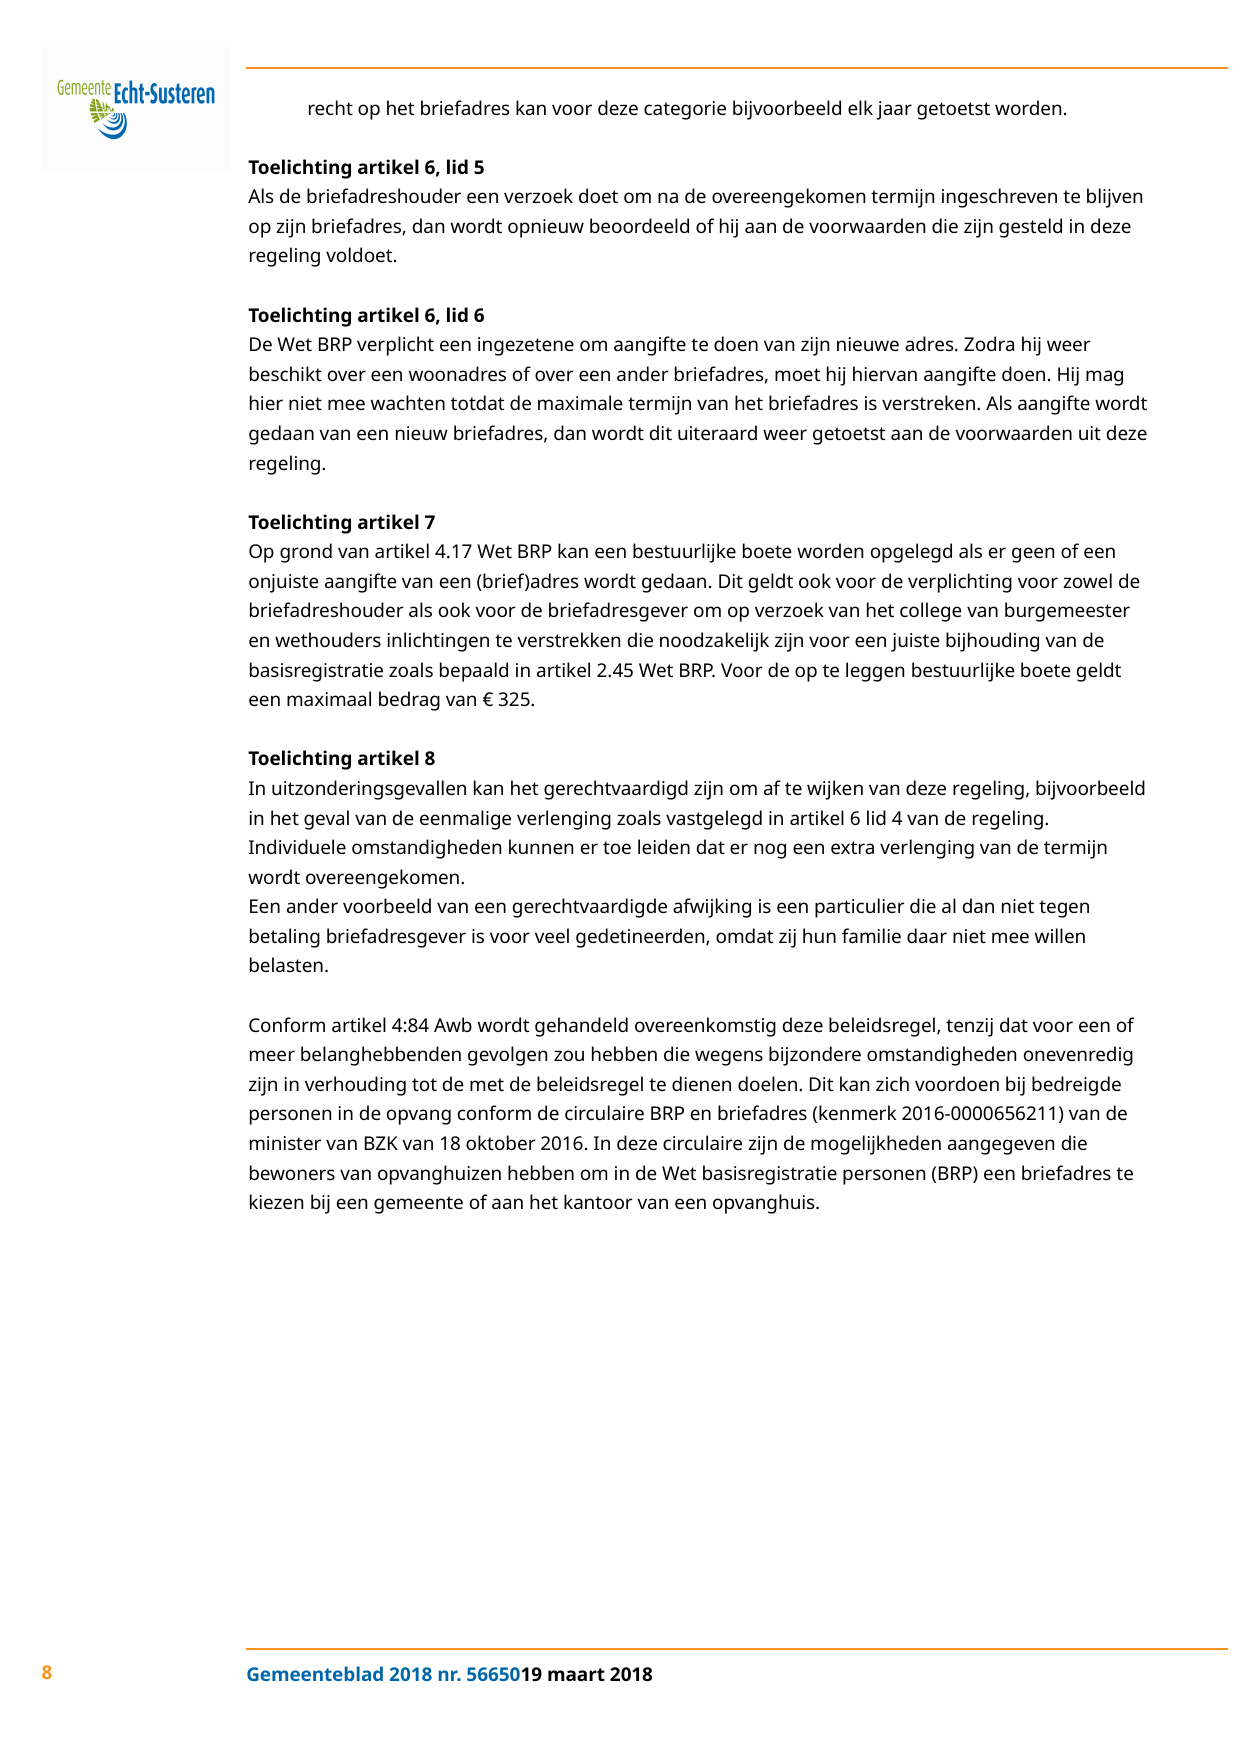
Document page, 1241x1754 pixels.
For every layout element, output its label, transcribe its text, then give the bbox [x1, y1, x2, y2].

text Toelichting artikel 6, lid 5 [248, 154, 1152, 180]
text De Wet BRP verplicht een ingezetene om aangifte te doen van zijn nieuwe adres. Zodra hij weer beschikt over een woonadres of over een ander briefadres, moet hij hiervan aangifte doen. Hij mag hier niet mee wachten totdat de maximale termijn van het briefadres is verstreken. Als aangifte wordt gedaan van een nieuw briefadres, dan wordt dit uiteraard weer getoetst aan de voorwaarden uit deze regeling. [248, 331, 1152, 476]
text Een ander voorbeeld van een gerechtvaardigde afwijking is een particulier die al dan niet tegen betaling briefadresgever is voor veel gedetineerden, omdat zij hun familie daar niet mee willen belasten. [248, 893, 1152, 978]
text Toelichting artikel 7 [248, 509, 1152, 535]
text Conform artikel 4:84 Awb wordt gehandeld overeenkomstig deze beleidsregel, tenzij dat voor een of meer belanghebbenden gevolgen zou hebben die wegens bijzondere omstandigheden onevenredig zijn in verhouding tot de met de beleidsregel te dienen doelen. Dit kan zich voordoen bij bedreigde personen in de opvang conform de circulaire BRP en briefadres (kenmerk 2016-0000656211) van de minister van BZK van 18 oktober 2016. In deze circulaire zijn de mogelijkheden aangegeven die bewoners van opvanghuizen hebben om in de Wet basisregistratie personen (BRP) een briefadres te kiezen bij een gemeente of aan het kantoor van een opvanghuis. [248, 1012, 1152, 1215]
picture [41, 47, 231, 172]
text Als de briefadreshouder een verzoek doet om na de overeengekomen termijn ingeschreven te blijven op zijn briefadres, dan wordt opnieuw beoordeeld of hij aan de voorwaarden die zijn gesteld in deze regeling voldoet. [248, 183, 1152, 268]
text In uitzonderingsgevallen kan het gerechtvaardigd zijn om af te wijken van deze regeling, bijvoorbeeld in het geval van de eenmalige verlenging zoals vastgelegd in artikel 6 lid 4 van de regeling. Individuele omstandigheden kunnen er toe leiden dat er nog een extra verlenging van de termijn wordt overeengekomen. [248, 775, 1152, 890]
list recht op het briefadres kan voor deze categorie bijvoorbeeld elk jaar getoetst worden. [248, 95, 1152, 121]
text Op grond van artikel 4.17 Wet BRP kan een bestuurlijke boete worden opgelegd als er geen of een onjuiste aangifte van een (brief)adres wordt gedaan. Dit geldt ook voor de verplichting voor zowel de briefadreshouder als ook voor de briefadresgever om op verzoek van het college van burgemeester en wethouders inlichtingen te verstrekken die noodzakelijk zijn voor een juiste bijhouding van de basisregistratie zoals bepaald in artikel 2.45 Wet BRP. Voor de op te leggen bestuurlijke boete geldt een maximaal bedrag van € 325. [248, 538, 1152, 712]
text Toelichting artikel 8 [248, 746, 1152, 771]
text Toelichting artikel 6, lid 6 [248, 302, 1152, 328]
